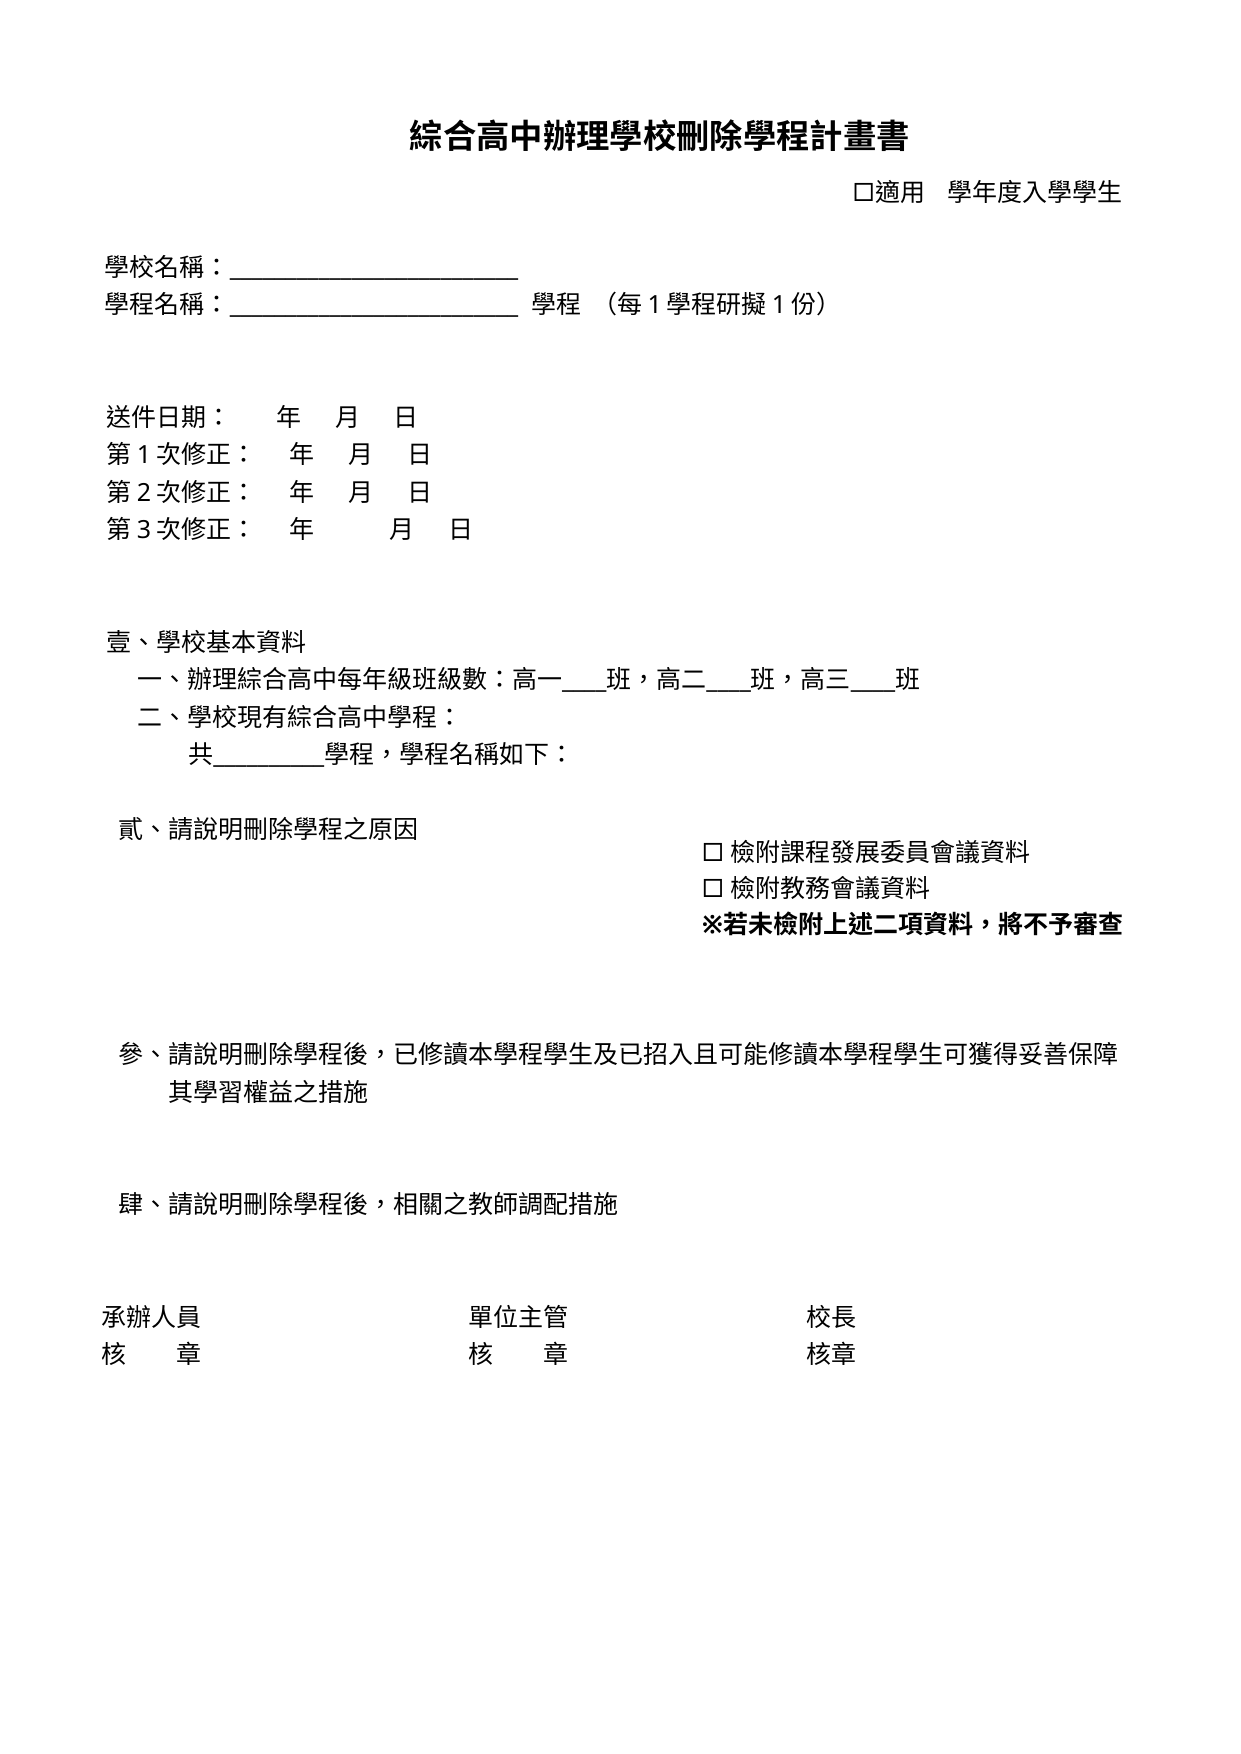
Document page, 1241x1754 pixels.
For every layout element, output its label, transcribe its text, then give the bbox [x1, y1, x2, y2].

text 共__________學程，學程名稱如下： [188, 734, 1122, 771]
text 第1次修正： 年 月 日 [107, 434, 1122, 471]
table_header 承辦人員 核 章 [90, 1296, 457, 1371]
text 送件日期： 年 月 日 [107, 396, 1122, 434]
text 參、請說明刪除學程後，已修讀本學程學生及已招入且可能修讀本學程學生可獲得妥善保障 [118, 1034, 1122, 1071]
text 壹、學校基本資料 [107, 621, 1122, 659]
text  檢附教務會議資料 [702, 868, 1139, 905]
text 適用 學年度入學學生 [118, 171, 1122, 209]
table_header 單位主管 核 章 [457, 1296, 794, 1371]
text 學校名稱：__________________________ [24, 246, 1005, 284]
table_header 校長 核章 [795, 1296, 1151, 1371]
text 第3次修正： 年 月 日 [107, 509, 1122, 546]
text 綜合高中辦理學校刪除學程計畫書 [118, 96, 1122, 171]
text 二、學校現有綜合高中學程： [137, 696, 1122, 734]
text  檢附課程發展委員會議資料 [702, 832, 1139, 868]
text ※若未檢附上述二項資料，將不予審查 [702, 905, 1139, 941]
text 其學習權益之措施 [168, 1071, 1122, 1109]
text 第2次修正： 年 月 日 [107, 471, 1122, 509]
text 一、辦理綜合高中每年級班級數：高一____班，高二____班，高三____班 [137, 659, 1194, 696]
text 貳、請說明刪除學程之原因 [118, 809, 1122, 846]
text 學程名稱：__________________________ 學程 （每1學程研擬1份） [24, 284, 1005, 321]
text 肆、請說明刪除學程後，相關之教師調配措施 [118, 1184, 1122, 1221]
